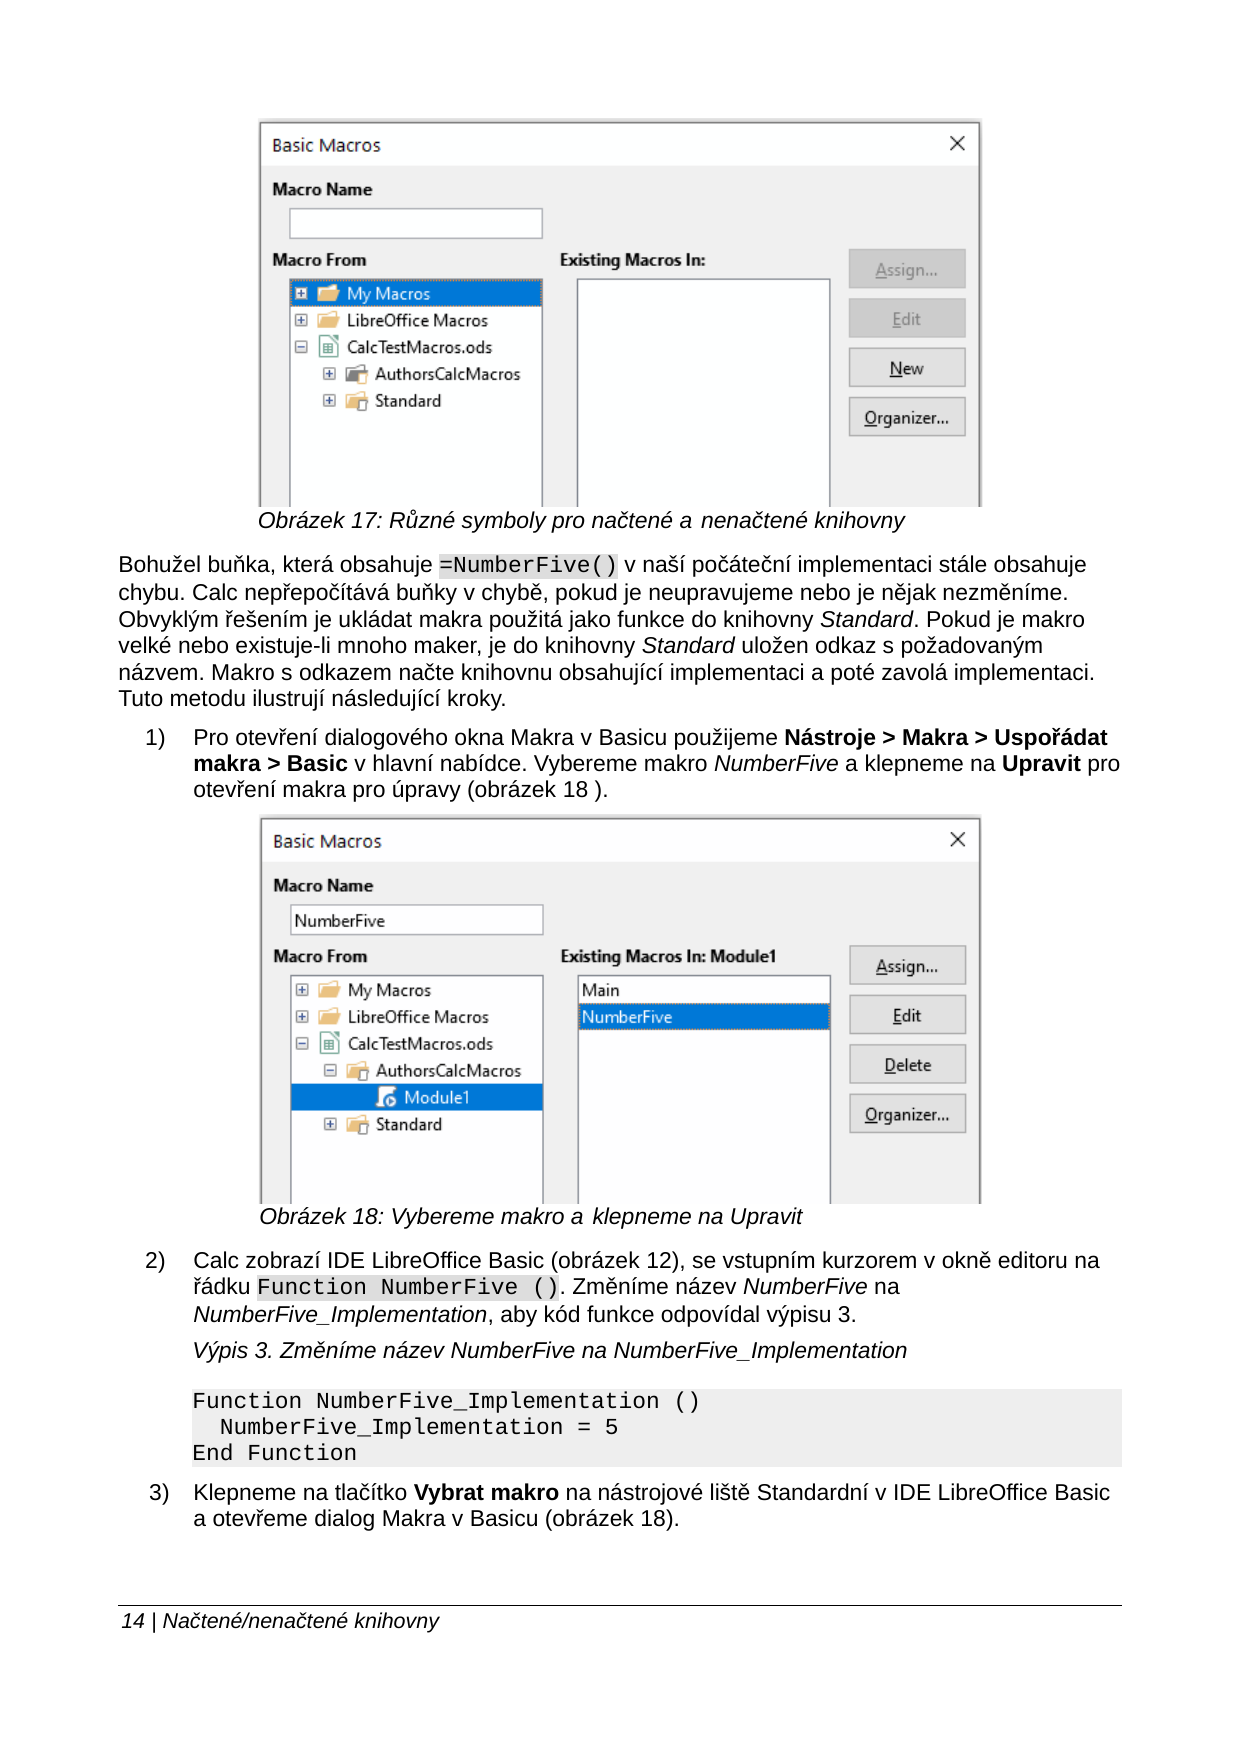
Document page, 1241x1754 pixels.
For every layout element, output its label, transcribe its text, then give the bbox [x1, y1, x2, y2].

text Function NumberFive_Implementation () NumberFive_Implementation = 5 End Function [192, 1389, 1122, 1467]
list Calc zobrazí IDE LibreOffice Basic (obrázek 12), se vstupním kurzorem v okně editoru na řádku Function NumberFive (). Změníme název NumberFive na NumberFive_Implementation, aby kód funkce odpovídal výpisu 3. [165, 1247, 1122, 1328]
picture [258, 814, 982, 1204]
text Výpis 3. Změníme název NumberFive na NumberFive_Implementation [192, 1337, 1122, 1363]
list Klepneme na tlačítko Vybrat makro na nástrojové liště Standardní v IDE LibreOffice Basic a otevřeme dialog Makra v Basicu (obrázek 18). [169, 1479, 1122, 1532]
list Pro otevření dialogového okna Makra v Basicu použijeme Nástroje > Makra > Uspořádat makra > Basic v hlavní nabídce. Vybereme makro NumberFive a klepneme na Upravit pro otevření makra pro úpravy (obrázek 18 ). [165, 724, 1122, 803]
text Obrázek 17: Různé symboly pro načtené a nenačtené knihovny [258, 507, 982, 533]
text Bohužel buňka, která obsahuje =NumberFive() v naší počáteční implementaci stále obsahuje chybu. Calc nepřepočítává buňky v chybě, pokud je neupravujeme nebo je nějak nezměníme. Obvyklým řešením je ukládat makra použitá jako funkce do knihovny Standard. Pokud je makro velké nebo existuje-li mnoho maker, je do knihovny Standard uložen odkaz s požadovaným názvem. Makro s odkazem načte knihovnu obsahující implementaci a poté zavolá implementaci. Tuto metodu ilustrují následující kroky. [118, 551, 1122, 711]
picture [257, 118, 983, 507]
text Obrázek 18: Vybereme makro a klepneme na Upravit [259, 1204, 981, 1229]
